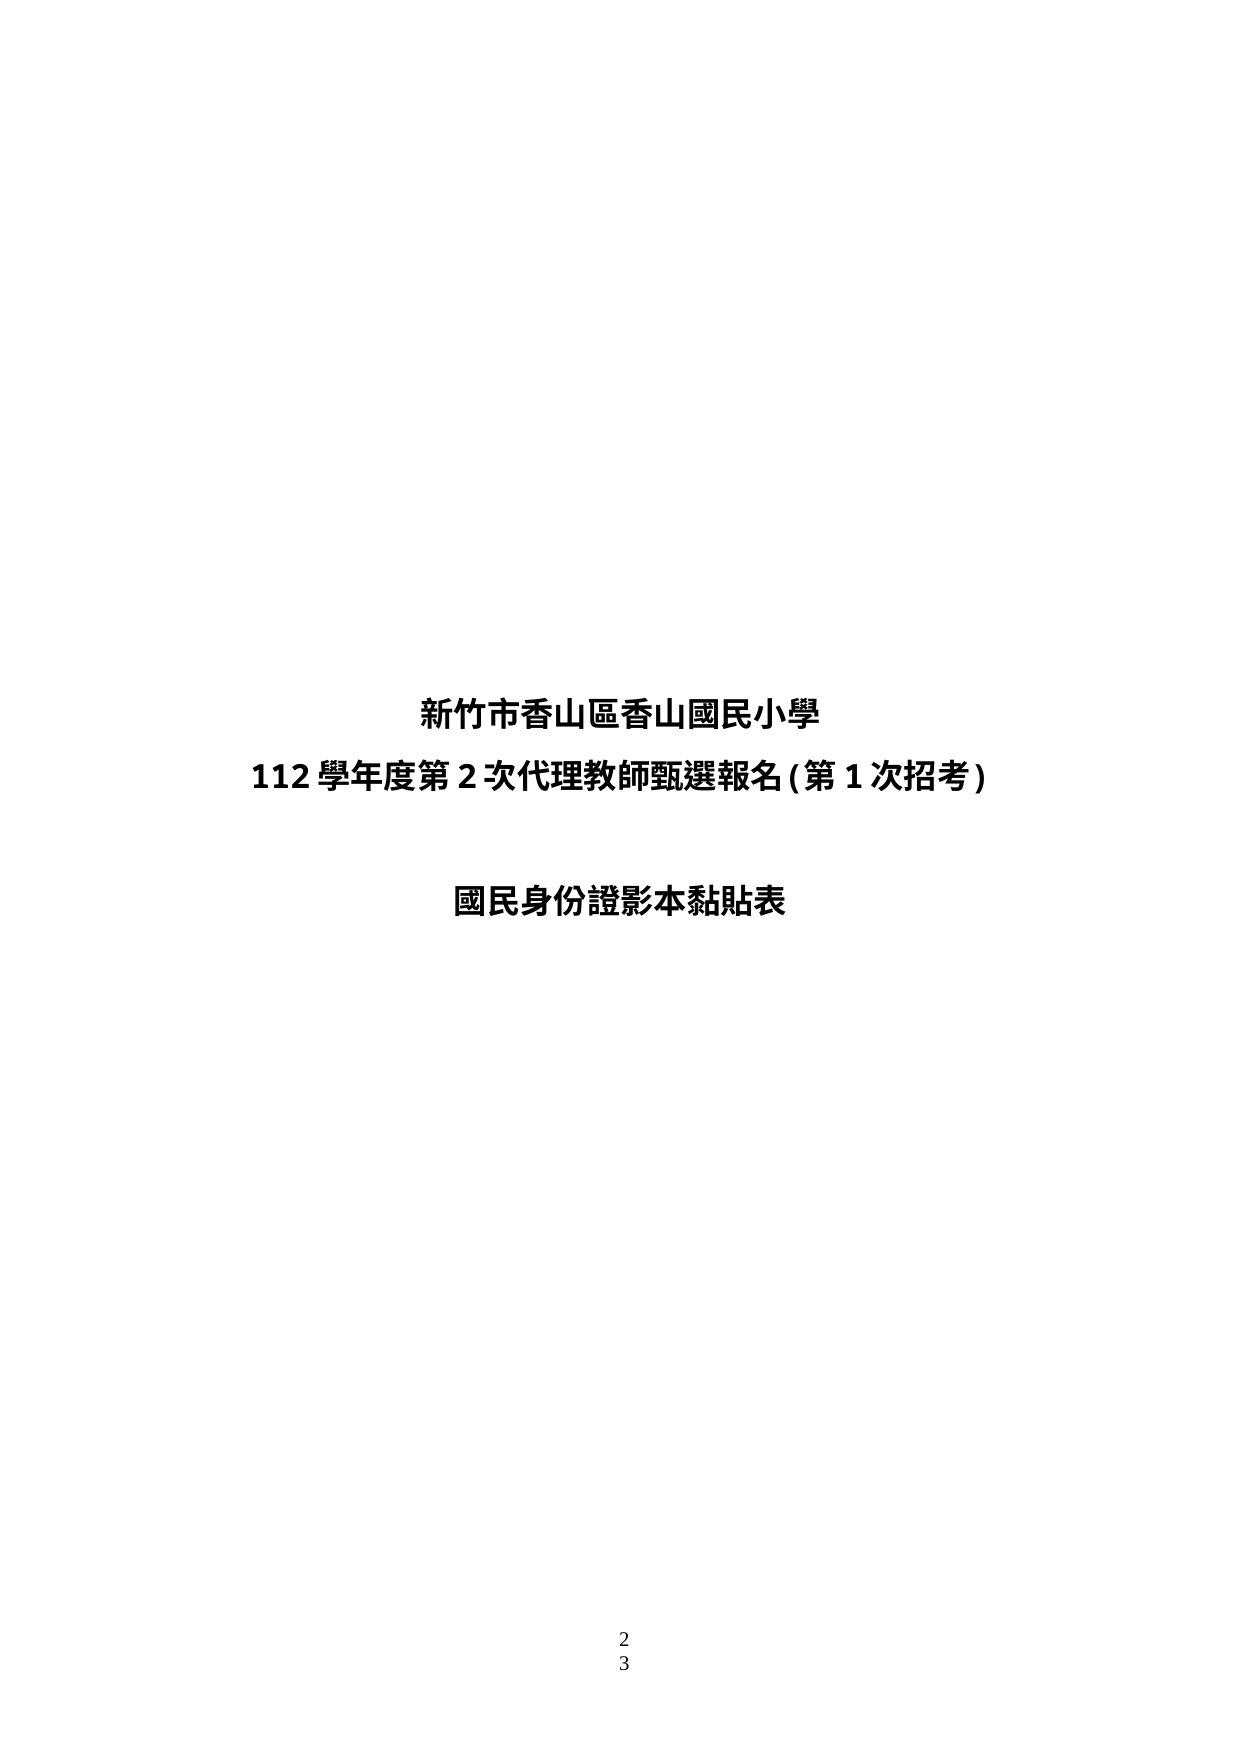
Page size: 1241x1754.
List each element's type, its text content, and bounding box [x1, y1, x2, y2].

text 國民身份證影本黏貼表 [94, 858, 1146, 920]
text 112學年度第2次代理教師甄選報名(第1次招考) [94, 733, 1146, 795]
text 新竹市香山區香山國民小學 [94, 670, 1146, 733]
